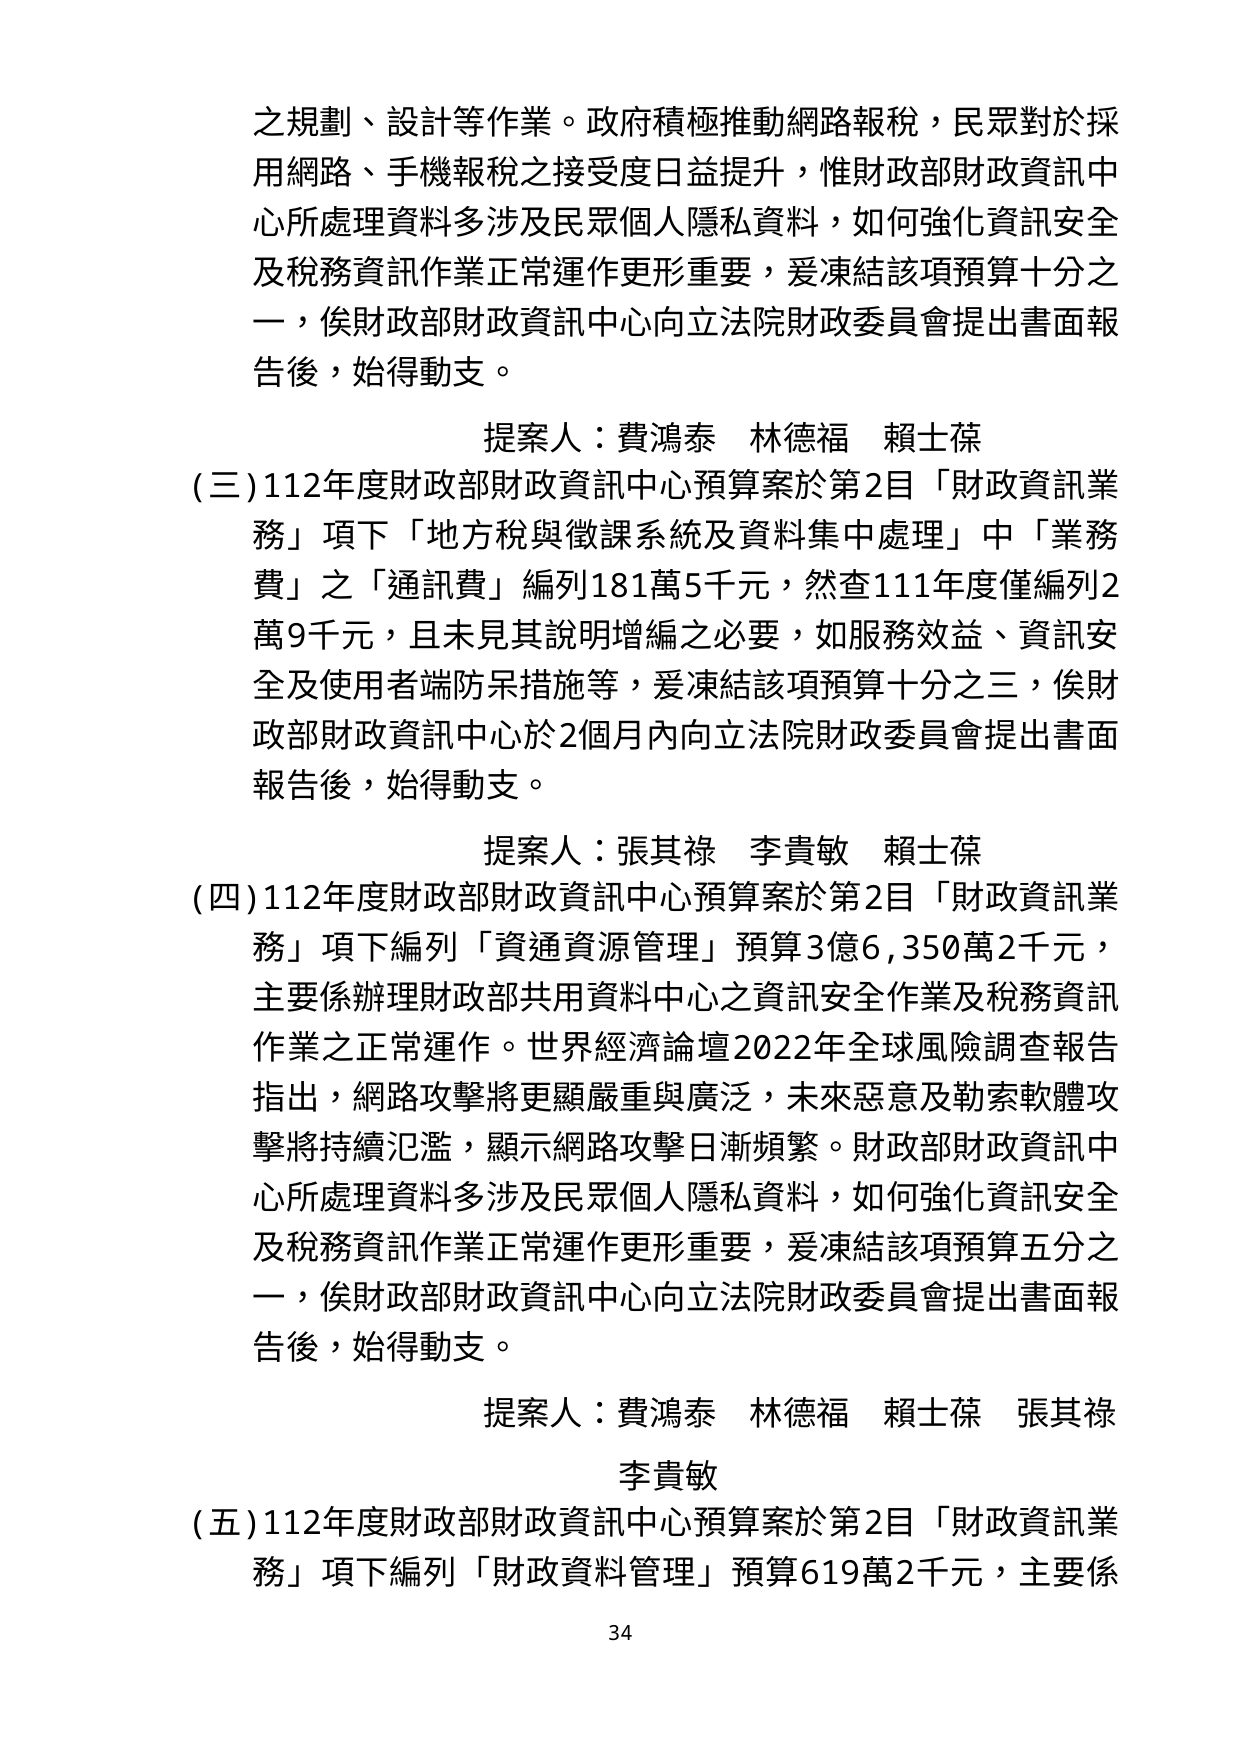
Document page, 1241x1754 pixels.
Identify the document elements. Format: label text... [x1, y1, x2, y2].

text (五)112年度財政部財政資訊中心預算案於第2目「財政資訊業務」項下編列「財政資料管理」預算619萬2千元，主要係 [120, 1494, 1120, 1594]
text 提案人：費鴻泰 林德福 賴士葆 張其祿 李貴敏 [483, 1369, 1120, 1494]
text (三)112年度財政部財政資訊中心預算案於第2目「財政資訊業務」項下「地方稅與徵課系統及資料集中處理」中「業務費」之「通訊費」編列181萬5千元，然查111年度僅編列2萬9千元，且未見其說明增編之必要，如服務效益、資訊安全及使用者端防呆措施等，爰凍結該項預算十分之三，俟財政部財政資訊中心於2個月內向立法院財政委員會提出書面報告後，始得動支。 [120, 457, 1120, 807]
text (四)112年度財政部財政資訊中心預算案於第2目「財政資訊業務」項下編列「資通資源管理」預算3億6,350萬2千元，主要係辦理財政部共用資料中心之資訊安全作業及稅務資訊作業之正常運作。世界經濟論壇2022年全球風險調查報告指出，網路攻擊將更顯嚴重與廣泛，未來惡意及勒索軟體攻擊將持續氾濫，顯示網路攻擊日漸頻繁。財政部財政資訊中心所處理資料多涉及民眾個人隱私資料，如何強化資訊安全及稅務資訊作業正常運作更形重要，爰凍結該項預算五分之一，俟財政部財政資訊中心向立法院財政委員會提出書面報告後，始得動支。 [120, 869, 1120, 1369]
text 之規劃、設計等作業。政府積極推動網路報稅，民眾對於採用網路、手機報稅之接受度日益提升，惟財政部財政資訊中心所處理資料多涉及民眾個人隱私資料，如何強化資訊安全及稅務資訊作業正常運作更形重要，爰凍結該項預算十分之一，俟財政部財政資訊中心向立法院財政委員會提出書面報告後，始得動支。 [120, 94, 1120, 394]
text 提案人：費鴻泰 林德福 賴士葆 [483, 394, 1120, 457]
text 提案人：張其祿 李貴敏 賴士葆 [483, 807, 1120, 869]
